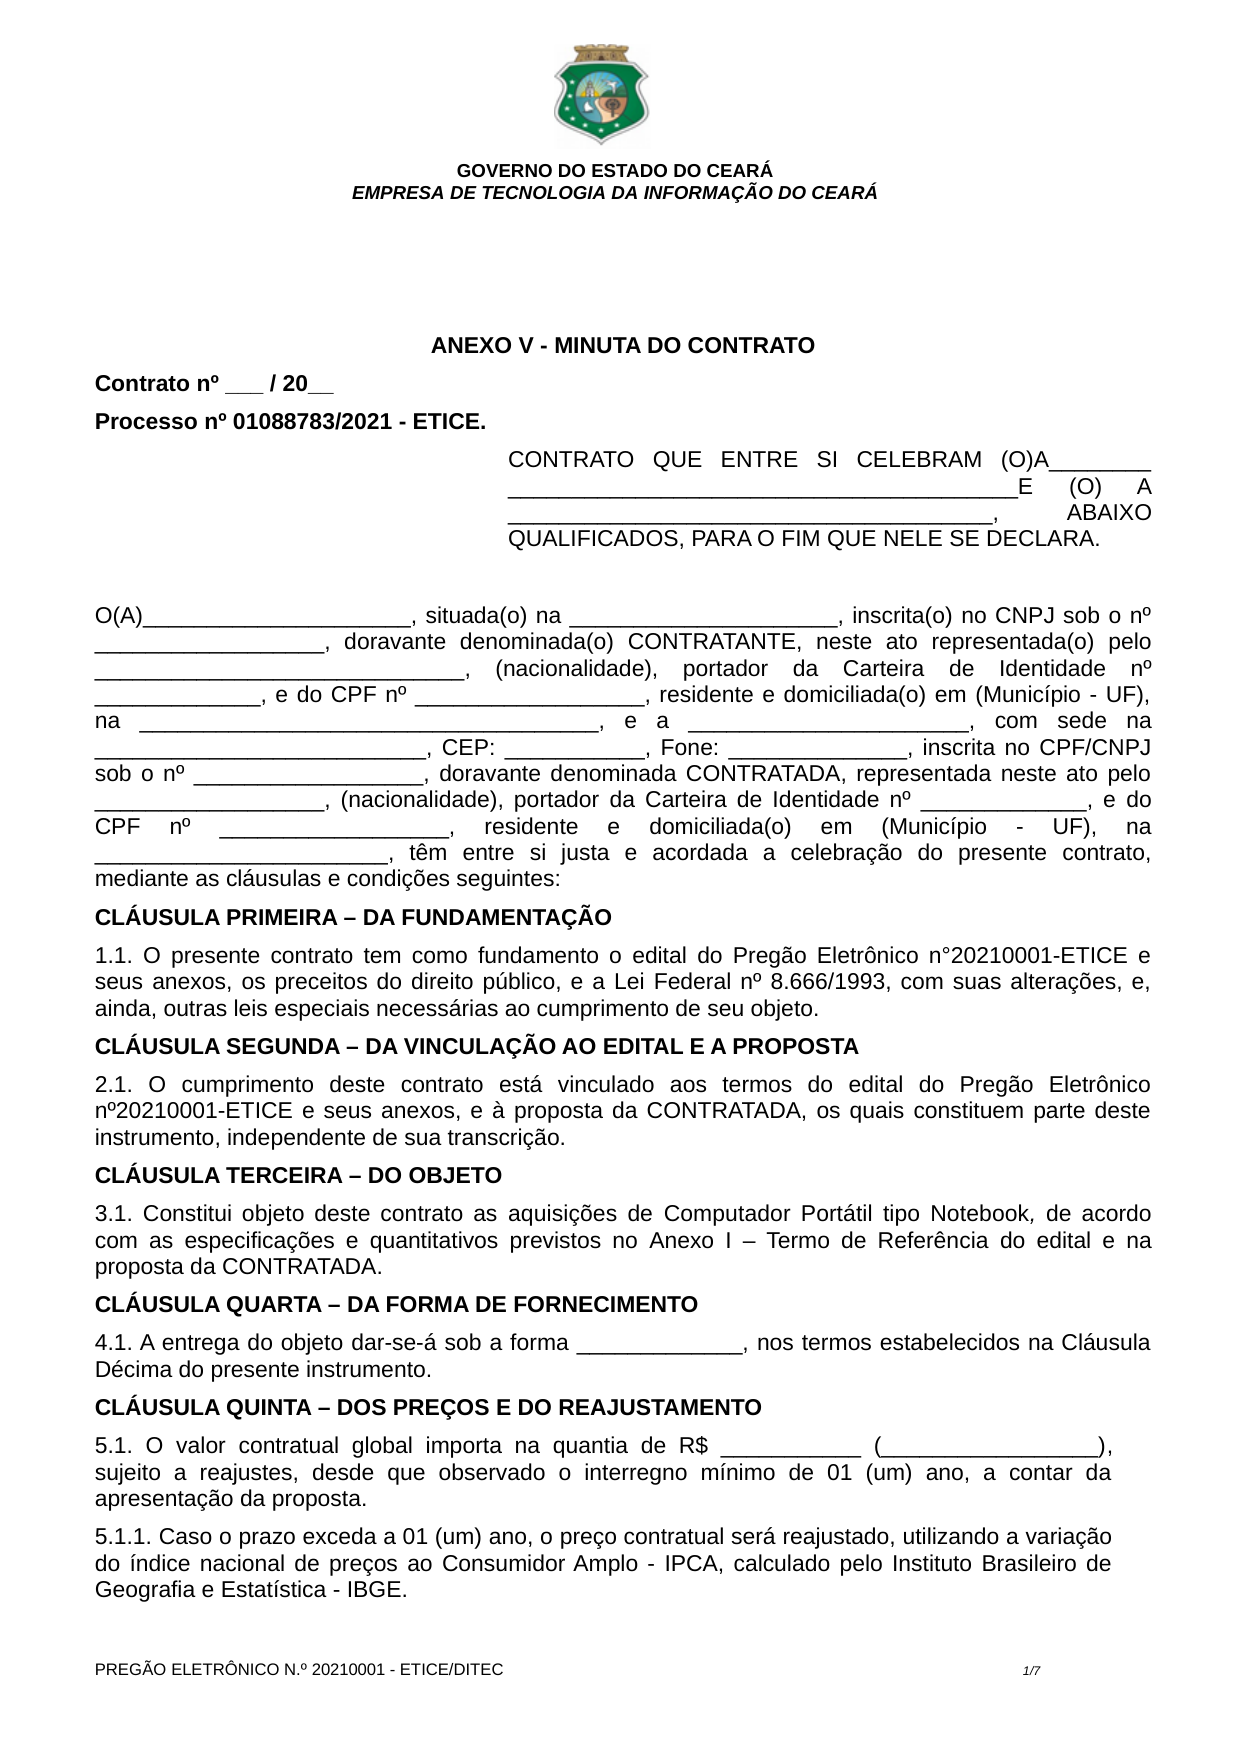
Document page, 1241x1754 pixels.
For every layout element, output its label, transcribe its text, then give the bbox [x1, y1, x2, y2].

text 4.1. A entrega do objeto dar-se-á sob a forma _____________, nos termos estabelecidos na Cláusula Décima do presente instrumento. [94, 1329, 1152, 1382]
text Contrato nº ___ / 20__ [94, 370, 1152, 396]
text CONTRATO QUE ENTRE SI CELEBRAM (O)A________ ________________________________________E (O) A ______________________________________, ABAIXO QUALIFICADOS, PARA O FIM QUE NELE SE DECLARA. [508, 446, 1152, 552]
text CLÁUSULA QUARTA – DA FORMA DE FORNECIMENTO [94, 1291, 1152, 1317]
text CLÁUSULA QUINTA – DOS PREÇOS E DO REAJUSTAMENTO [94, 1394, 1152, 1420]
text CLÁUSULA SEGUNDA – DA VINCULAÇÃO AO EDITAL E A PROPOSTA [94, 1033, 1152, 1059]
text 5.1. O valor contratual global importa na quantia de R$ ___________ (_________________), sujeito a reajustes, desde que observado o interregno mínimo de 01 (um) ano, a contar da apresentação da proposta. [94, 1432, 1113, 1511]
text 1.1. O presente contrato tem como fundamento o edital do Pregão Eletrônico n°20210001-ETICE e seus anexos, os preceitos do direito público, e a Lei Federal nº 8.666/1993, com suas alterações, e, ainda, outras leis especiais necessárias ao cumprimento de seu objeto. [94, 942, 1152, 1021]
text 2.1. O cumprimento deste contrato está vinculado aos termos do edital do Pregão Eletrônico nº20210001-ETICE e seus anexos, e à proposta da CONTRATADA, os quais constituem parte deste instrumento, independente de sua transcrição. [94, 1071, 1152, 1150]
text 5.1.1. Caso o prazo exceda a 01 (um) ano, o preço contratual será reajustado, utilizando a variação do índice nacional de preços ao Consumidor Amplo - IPCA, calculado pelo Instituto Brasileiro de Geografia e Estatística - IBGE. [94, 1523, 1113, 1602]
text O(A)_____________________, situada(o) na _____________________, inscrita(o) no CNPJ sob o nº __________________, doravante denominada(o) CONTRATANTE, neste ato representada(o) pelo _____________________________, (nacionalidade), portador da Carteira de Identidade nº _____________, e do CPF nº __________________, residente e domiciliada(o) em (Município - UF), na ____________________________________, e a ______________________, com sede na __________________________, CEP: ___________, Fone: ______________, inscrita no CPF/CNPJ sob o nº __________________, doravante denominada CONTRATADA, representada neste ato pelo __________________, (nacionalidade), portador da Carteira de Identidade nº _____________, e do CPF nº __________________, residente e domiciliada(o) em (Município - UF), na _______________________, têm entre si justa e acordada a celebração do presente contrato, mediante as cláusulas e condições seguintes: [94, 602, 1152, 892]
text ANEXO V - MINUTA DO CONTRATO [94, 332, 1152, 358]
text Processo nº 01088783/2021 - ETICE. [94, 408, 1152, 434]
text CLÁUSULA TERCEIRA – DO OBJETO [94, 1162, 1152, 1188]
text 3.1. Constitui objeto deste contrato as aquisições de Computador Portátil tipo Notebook, de acordo com as especificações e quantitativos previstos no Anexo I – Termo de Referência do edital e na proposta da CONTRATADA. [94, 1200, 1152, 1279]
text CLÁUSULA PRIMEIRA – DA FUNDAMENTAÇÃO [94, 904, 1152, 930]
